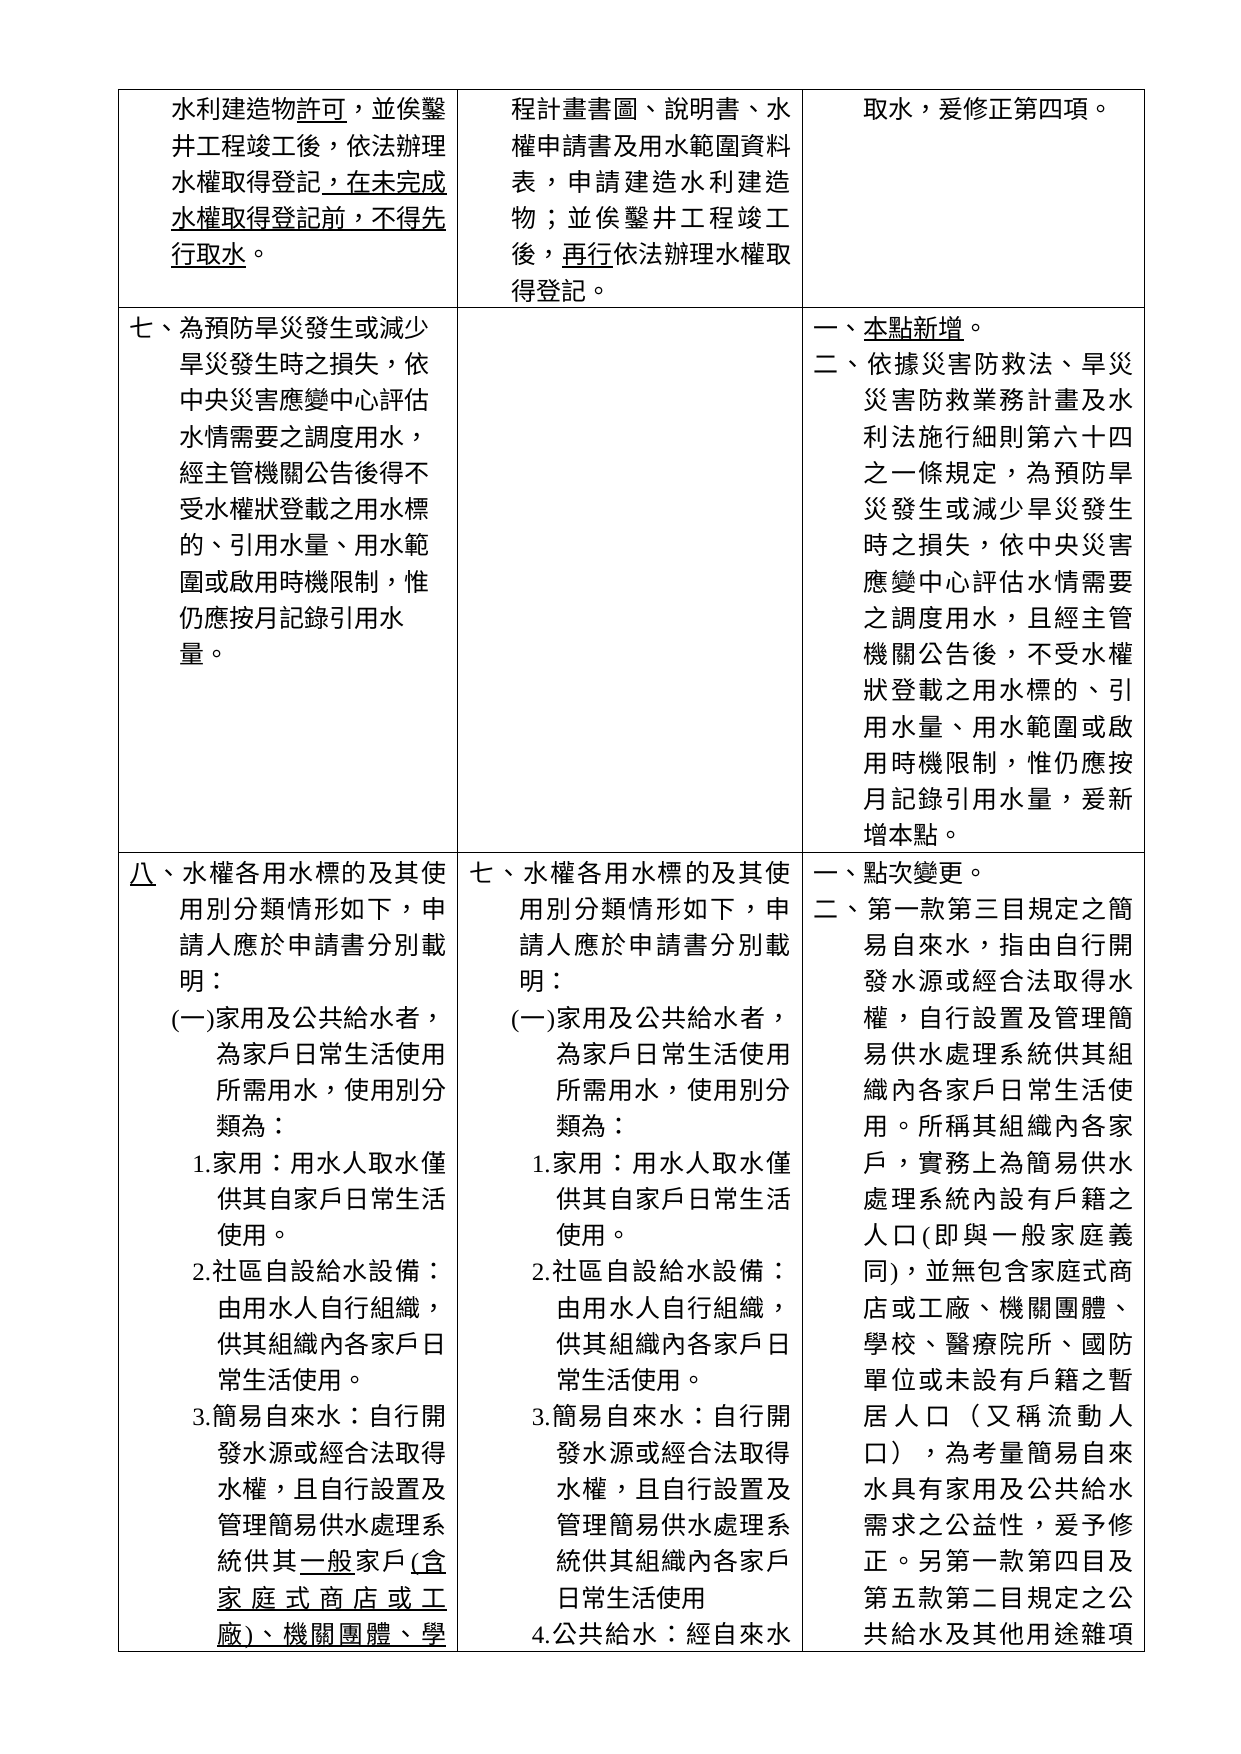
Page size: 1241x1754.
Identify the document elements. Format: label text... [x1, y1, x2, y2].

table_cell 七、水權各用水標的及其使用別分類情形如下，申請人應於申請書分別載明： (一)家用及公共給水者，為家戶日常生活使用所需用水，使用別分類為： 1.家用：用水人取水僅供其自家戶日常生活使用。 2.社區自設給水設備：由用水人自行組織，供其組織內各家戶日常生活使用。 3.簡易自來水：自行開發水源或經合法取得水權，且自行設置及管理簡易供水處理系統供其組織內各家戶日常生活使用 4.公共給水：經自來水 [458, 853, 802, 1651]
table_cell 八、水權各用水標的及其使用別分類情形如下，申請人應於申請書分別載明： (一)家用及公共給水者，為家戶日常生活使用所需用水，使用別分類為： 1.家用：用水人取水僅供其自家戶日常生活使用。 2.社區自設給水設備：由用水人自行組織，供其組織內各家戶日常生活使用。 3.簡易自來水：自行開發水源或經合法取得水權，且自行設置及管理簡易供水處理系統供其一般家戶(含家庭式商店或工廠)、機關團體、學 [119, 853, 457, 1651]
table_cell 取水，爰修正第四項。 [803, 90, 1144, 307]
table_cell 一、點次變更。 二、第一款第三目規定之簡易自來水，指由自行開發水源或經合法取得水權，自行設置及管理簡易供水處理系統供其組織內各家戶日常生活使用。所稱其組織內各家戶，實務上為簡易供水處理系統內設有戶籍之人口(即與一般家庭義同)，並無包含家庭式商店或工廠、機關團體、學校、醫療院所、國防單位或未設有戶籍之暫居人口（又稱流動人口），為考量簡易自來水具有家用及公共給水需求之公益性，爰予修正。另第一款第四目及第五款第二目規定之公共給水及其他用途雜項 [803, 853, 1144, 1651]
table_cell 程計畫書圖、說明書、水權申請書及用水範圍資料表，申請建造水利建造物；並俟鑿井工程竣工後，再行依法辦理水權取得登記。 [458, 90, 802, 307]
table_cell [458, 308, 802, 852]
table_cell 水利建造物許可，並俟鑿井工程竣工後，依法辦理水權取得登記，在未完成水權取得登記前，不得先行取水。 [119, 90, 457, 307]
table_cell 一、本點新增。 二、依據災害防救法、旱災災害防救業務計畫及水利法施行細則第六十四之一條規定，為預防旱災發生或減少旱災發生時之損失，依中央災害應變中心評估水情需要之調度用水，且經主管機關公告後，不受水權狀登載之用水標的、引用水量、用水範圍或啟用時機限制，惟仍應按月記錄引用水量，爰新增本點。 [803, 308, 1144, 852]
table_cell 七、為預防旱災發生或減少旱災發生時之損失，依中央災害應變中心評估水情需要之調度用水，經主管機關公告後得不受水權狀登載之用水標的、引用水量、用水範圍或啟用時機限制，惟仍應按月記錄引用水量。 [119, 308, 457, 852]
